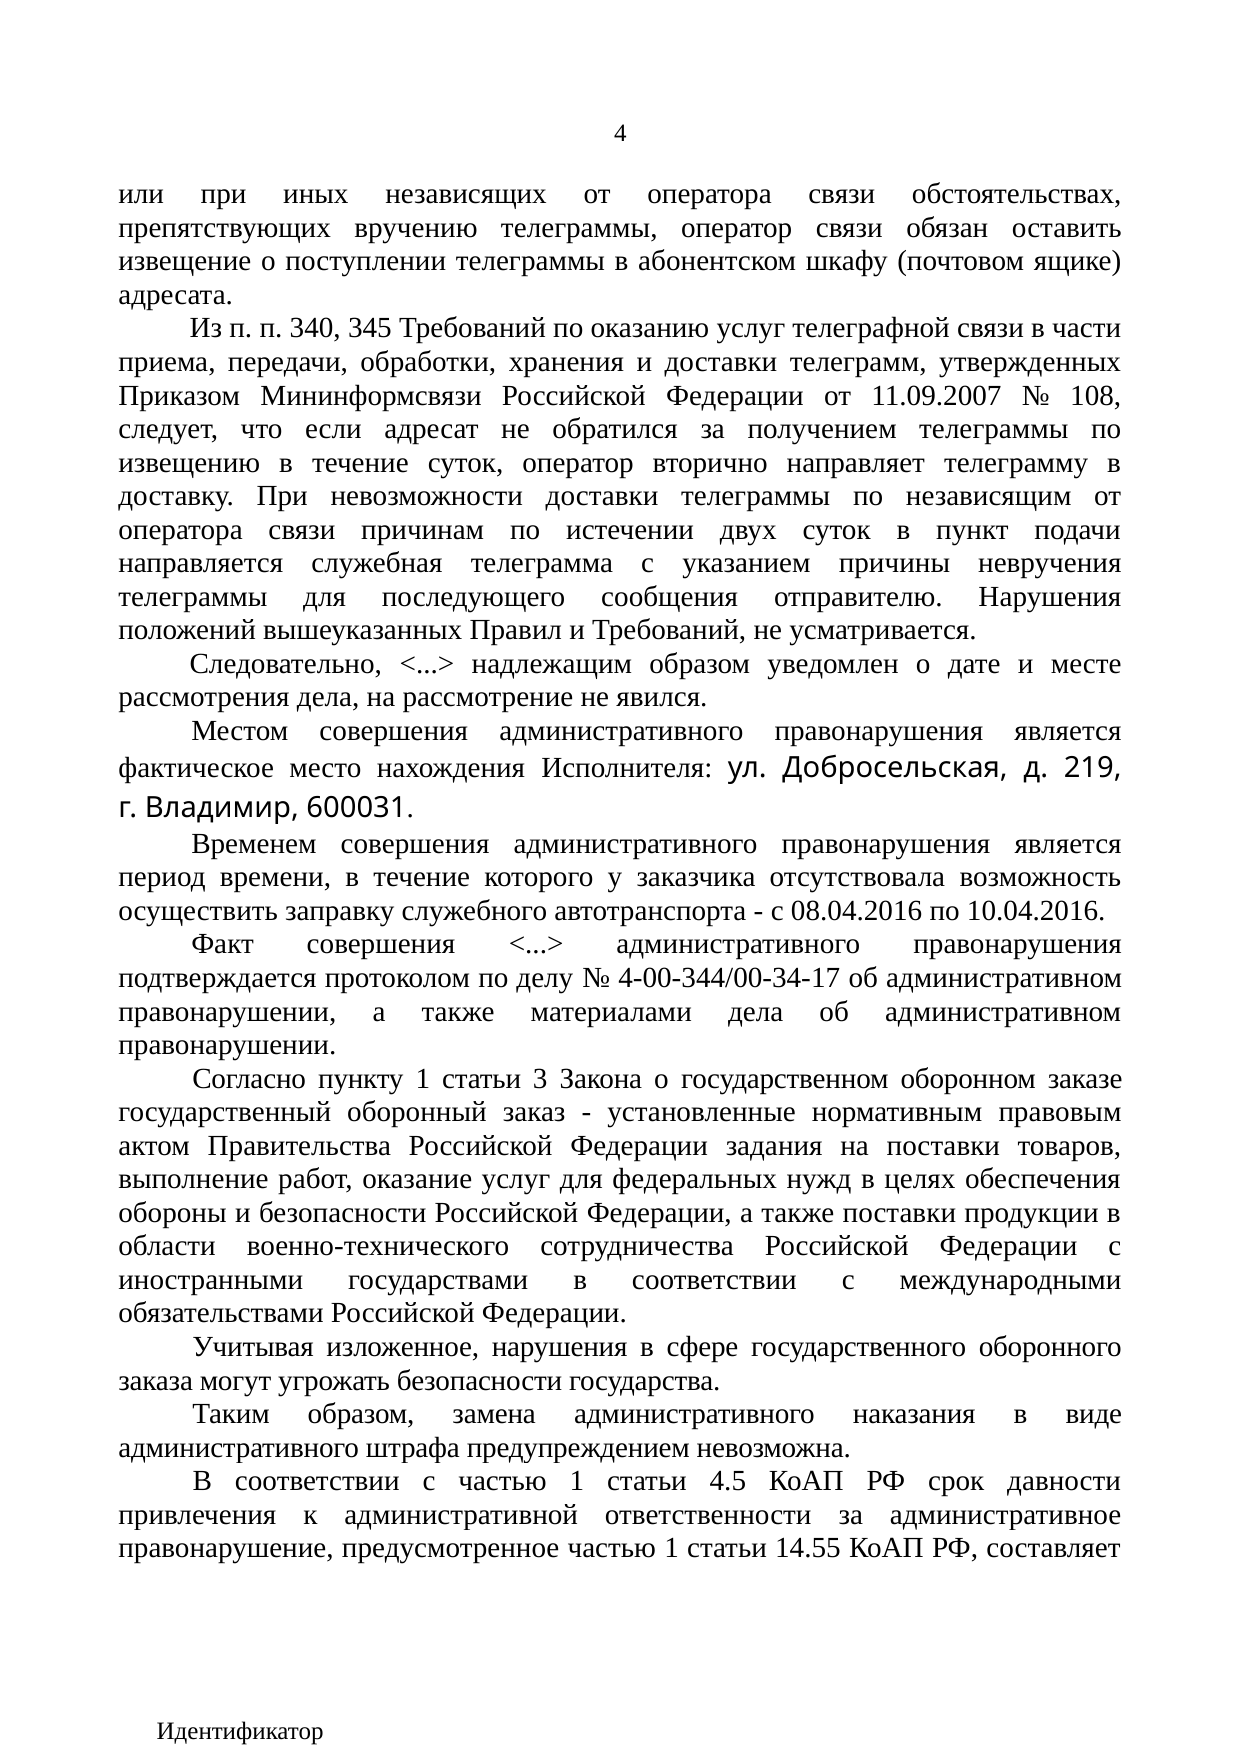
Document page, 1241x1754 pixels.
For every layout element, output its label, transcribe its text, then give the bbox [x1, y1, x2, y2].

text Учитывая изложенное, нарушения в сфере государственного оборонного заказа могут угрожать безопасности государства. [118, 1329, 1122, 1396]
text Таким образом, замена административного наказания в виде административного штрафа предупреждением невозможна. [118, 1396, 1122, 1463]
text Из п. п. 340, 345 Требований по оказанию услуг телеграфной связи в части приема, передачи, обработки, хранения и доставки телеграмм, утвержденных Приказом Мининформсвязи Российской Федерации от 11.09.2007 № 108, следует, что если адресат не обратился за получением телеграммы по извещению в течение суток, оператор вторично направляет телеграмму в доставку. При невозможности доставки телеграммы по независящим от оператора связи причинам по истечении двух суток в пункт подачи направляется служебная телеграмма с указанием причины невручения телеграммы для последующего сообщения отправителю. Нарушения положений вышеуказанных Правил и Требований, не усматривается. [118, 311, 1122, 646]
text В соответствии с частью 1 статьи 4.5 КоАП РФ срок давности привлечения к административной ответственности за административное правонарушение, предусмотренное частью 1 статьи 14.55 КоАП РФ, составляет [118, 1463, 1122, 1564]
text Факт совершения <...> административного правонарушения подтверждается протоколом по делу № 4-00-344/00-34-17 об административном правонарушении, а также материалами дела об административном правонарушении. [118, 927, 1122, 1061]
text Местом совершения административного правонарушения является фактическое место нахождения Исполнителя: ул. Добросельская, д. 219, г. Владимир, 600031. [118, 713, 1122, 826]
text Следовательно, <...> надлежащим образом уведомлен о дате и месте рассмотрения дела, на рассмотрение не явился. [118, 646, 1122, 713]
text или при иных независящих от оператора связи обстоятельствах, препятствующих вручению телеграммы, оператор связи обязан оставить извещение о поступлении телеграммы в абонентском шкафу (почтовом ящике) адресата. [118, 176, 1122, 311]
text Временем совершения административного правонарушения является период времени, в течение которого у заказчика отсутствовала возможность осуществить заправку служебного автотранспорта - с 08.04.2016 по 10.04.2016. [118, 826, 1122, 927]
text Согласно пункту 1 статьи 3 Закона о государственном оборонном заказе государственный оборонный заказ - установленные нормативным правовым актом Правительства Российской Федерации задания на поставки товаров, выполнение работ, оказание услуг для федеральных нужд в целях обеспечения обороны и безопасности Российской Федерации, а также поставки продукции в области военно-технического сотрудничества Российской Федерации с иностранными государствами в соответствии с международными обязательствами Российской Федерации. [118, 1061, 1122, 1329]
